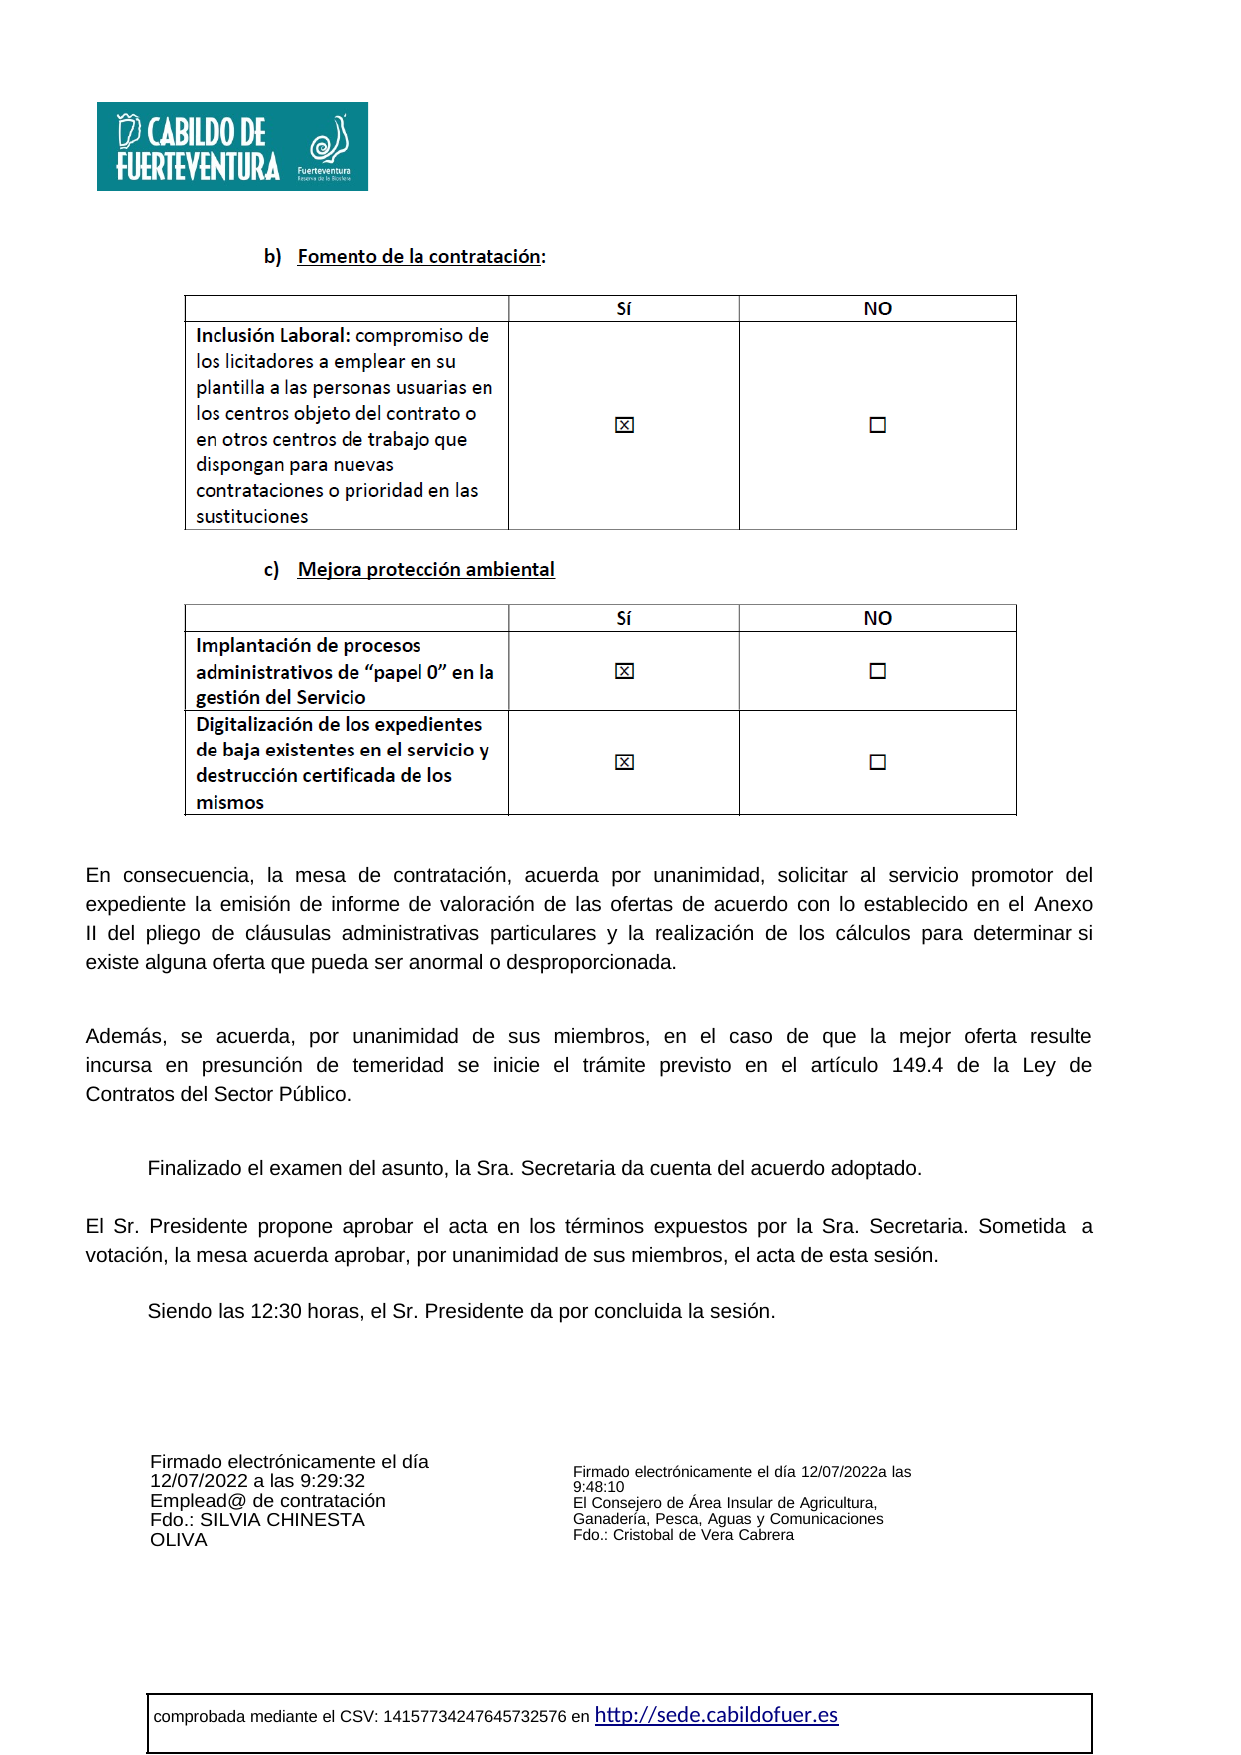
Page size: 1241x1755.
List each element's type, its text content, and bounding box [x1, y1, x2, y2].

text Firmado electrónicamente el día 12/07/2022 a las 9:29:32 [150, 1452, 429, 1492]
text En consecuencia, la mesa de contratación, acuerda por unanimidad, solicitar al servicio promotor del expediente la emisión de informe de valoración de las ofertas de acuerdo con lo establecido en el Anexo II del pliego de cláusulas administrativas particulares y la realización de los cálculos para determinar si existe alguna oferta que pueda ser anormal o desproporcionada. [85, 863, 1093, 973]
text El Consejero de Área Insular de Agricultura, Ganadería, Pesca, Aguas y Comunicaciones Fdo.: Cristobal de Vera Cabrera [573, 1496, 917, 1544]
text El Sr. Presidente propone aprobar el acta en los términos expuestos por la Sra. Secretaria. Sometida a votación, la mesa acuerda aprobar, por unanimidad de sus miembros, el acta de esta sesión. [85, 1213, 1093, 1266]
text Siendo las 12:30 horas, el Sr. Presidente da por concluida la sesión. [147, 1299, 1107, 1323]
text Emplead@ de contratación Fdo.: SILVIA CHINESTA OLIVA [150, 1492, 428, 1550]
text Además, se acuerda, por unanimidad de sus miembros, en el caso de que la mejor oferta resulte incursa en presunción de temeridad se inicie el trámite previsto en el artículo 149.4 de la Ley de Contratos del Sector Público. [85, 1024, 1093, 1106]
text Firmado electrónicamente el día 12/07/2022a las 9:48:10 [573, 1464, 917, 1496]
text Finalizado el examen del asunto, la Sra. Secretaria da cuenta del acuerdo adoptado. [147, 1156, 1107, 1180]
